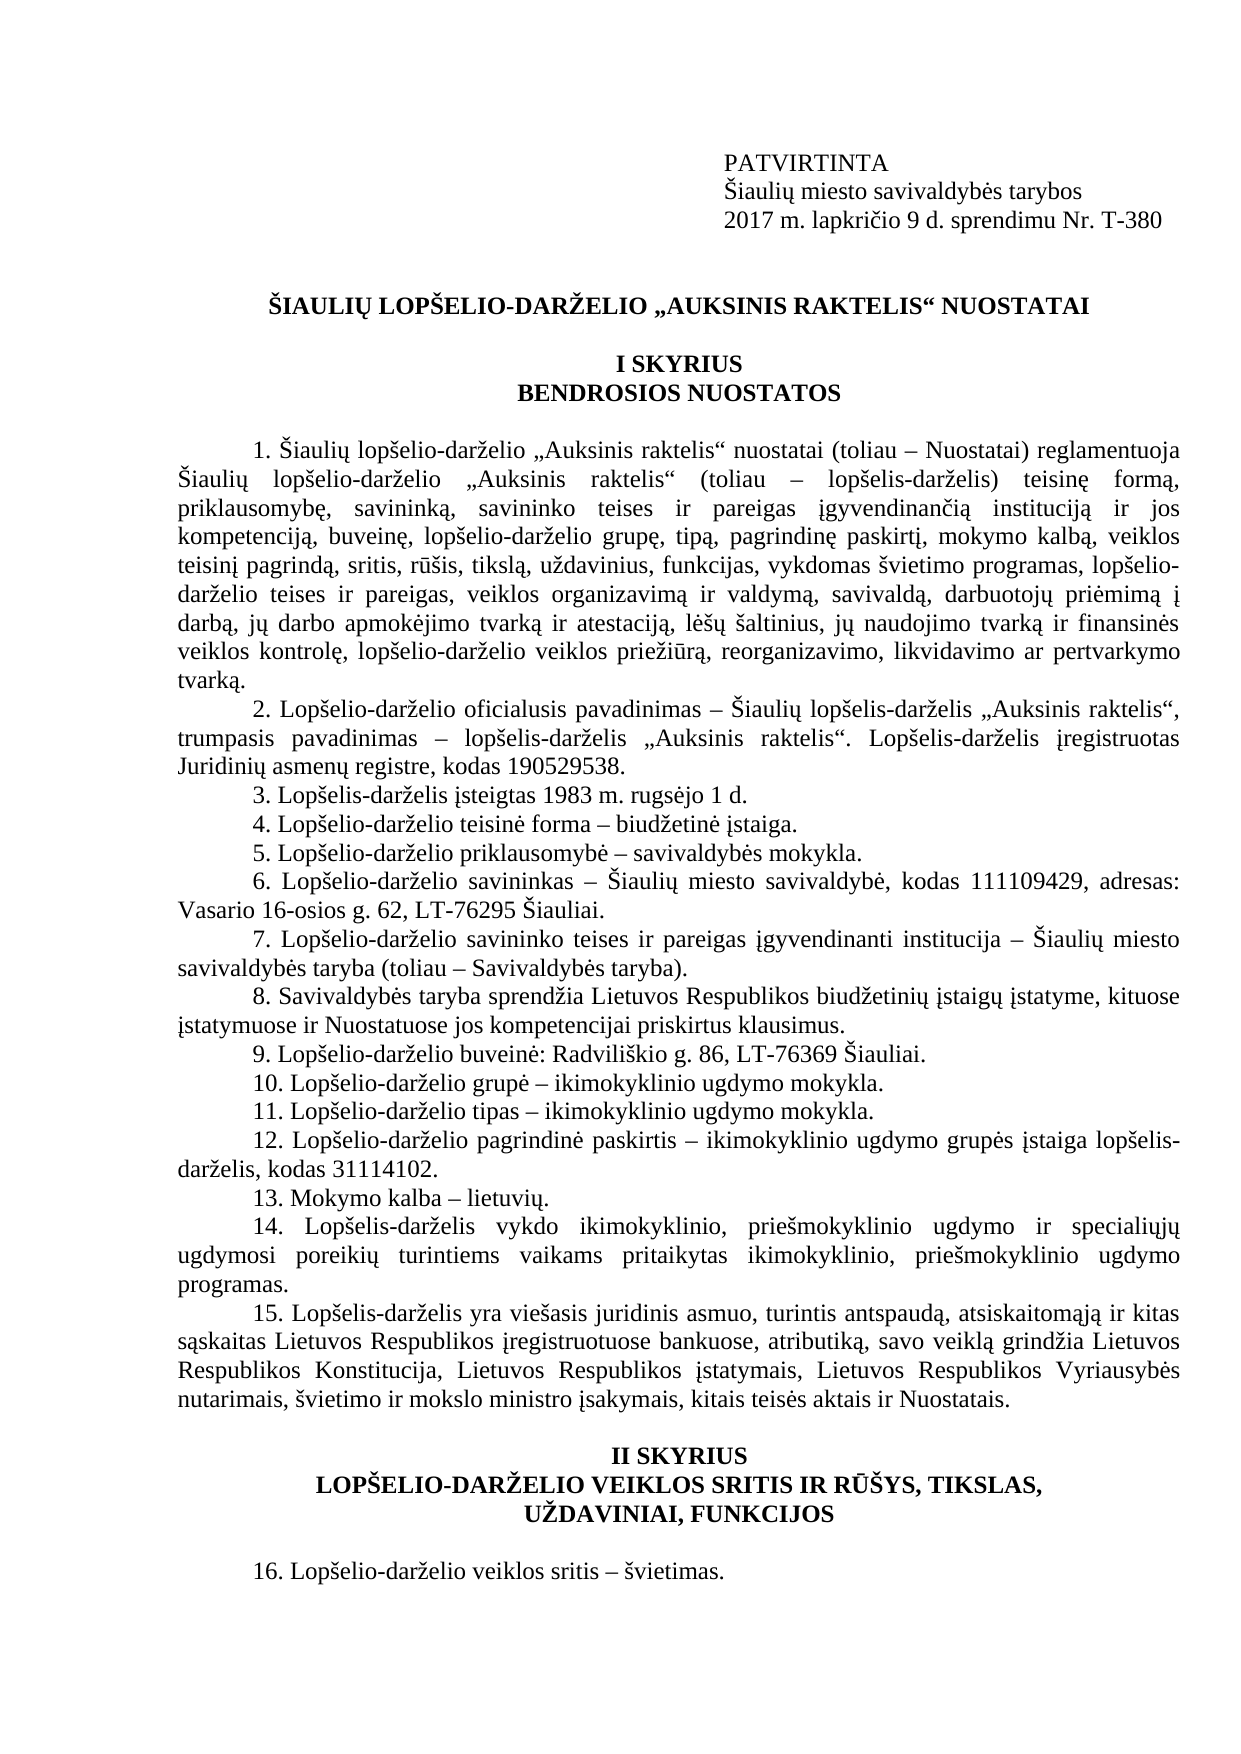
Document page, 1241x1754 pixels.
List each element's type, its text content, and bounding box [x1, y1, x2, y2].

text 4. Lopšelio-darželio teisinė forma – biudžetinė įstaiga. [177, 809, 1181, 838]
text 6. Lopšelio-darželio savininkas – Šiaulių miesto savivaldybė, kodas 111109429, adresas: Vasario 16-osios g. 62, LT-76295 Šiauliai. [177, 866, 1181, 924]
text 1. Šiaulių lopšelio-darželio „Auksinis raktelis“ nuostatai (toliau – Nuostatai) reglamentuoja Šiaulių lopšelio-darželio „Auksinis raktelis“ (toliau – lopšelis-darželis) teisinę formą, priklausomybę, savininką, savininko teises ir pareigas įgyvendinančią instituciją ir jos kompetenciją, buveinę, lopšelio-darželio grupę, tipą, pagrindinę paskirtį, mokymo kalbą, veiklos teisinį pagrindą, sritis, rūšis, tikslą, uždavinius, funkcijas, vykdomas švietimo programas, lopšelio-darželio teises ir pareigas, veiklos organizavimą ir valdymą, savivaldą, darbuotojų priėmimą į darbą, jų darbo apmokėjimo tvarką ir atestaciją, lėšų šaltinius, jų naudojimo tvarką ir finansinės veiklos kontrolę, lopšelio-darželio veiklos priežiūrą, reorganizavimo, likvidavimo ar pertvarkymo tvarką. [177, 435, 1181, 694]
text BENDROSIOS NUOSTATOS [177, 378, 1181, 406]
text ŠIAULIŲ LOPŠELIO-DARŽELIO „AUKSINIS RAKTELIS“ NUOSTATAI [177, 291, 1181, 320]
text 16. Lopšelio-darželio veiklos sritis – švietimas. [177, 1556, 1181, 1585]
text 8. Savivaldybės taryba sprendžia Lietuvos Respublikos biudžetinių įstaigų įstatyme, kituose įstatymuose ir Nuostatuose jos kompetencijai priskirtus klausimus. [177, 981, 1181, 1039]
text LOPŠELIO-DARŽELIO VEIKLOS SRITIS IR RŪŠYS, TIKSLAS, [177, 1470, 1181, 1499]
text 2017 m. lapkričio 9 d. sprendimu Nr. T-380 [723, 205, 1181, 234]
text 9. Lopšelio-darželio buveinė: Radviliškio g. 86, LT-76369 Šiauliai. [177, 1039, 1181, 1068]
text II SKYRIUS [177, 1441, 1181, 1470]
text Šiaulių miesto savivaldybės tarybos [723, 176, 1181, 205]
text 12. Lopšelio-darželio pagrindinė paskirtis – ikimokyklinio ugdymo grupės įstaiga lopšelis-darželis, kodas 31114102. [177, 1125, 1181, 1183]
text 14. Lopšelis-darželis vykdo ikimokyklinio, priešmokyklinio ugdymo ir specialiųjų ugdymosi poreikių turintiems vaikams pritaikytas ikimokyklinio, priešmokyklinio ugdymo programas. [177, 1211, 1181, 1298]
text 11. Lopšelio-darželio tipas – ikimokyklinio ugdymo mokykla. [177, 1096, 1181, 1125]
text 7. Lopšelio-darželio savininko teises ir pareigas įgyvendinanti institucija – Šiaulių miesto savivaldybės taryba (toliau – Savivaldybės taryba). [177, 924, 1181, 981]
text UŽDAVINIAI, FUNKCIJOS [177, 1499, 1181, 1528]
text 3. Lopšelis-darželis įsteigtas 1983 m. rugsėjo 1 d. [177, 780, 1181, 809]
text PATVIRTINTA [723, 148, 1181, 176]
text 5. Lopšelio-darželio priklausomybė – savivaldybės mokykla. [177, 838, 1181, 866]
text 2. Lopšelio-darželio oficialusis pavadinimas – Šiaulių lopšelis-darželis „Auksinis raktelis“, trumpasis pavadinimas – lopšelis-darželis „Auksinis raktelis“. Lopšelis-darželis įregistruotas Juridinių asmenų registre, kodas 190529538. [177, 694, 1181, 780]
text 10. Lopšelio-darželio grupė – ikimokyklinio ugdymo mokykla. [177, 1068, 1181, 1096]
text 15. Lopšelis-darželis yra viešasis juridinis asmuo, turintis antspaudą, atsiskaitomąją ir kitas sąskaitas Lietuvos Respublikos įregistruotuose bankuose, atributiką, savo veiklą grindžia Lietuvos Respublikos Konstitucija, Lietuvos Respublikos įstatymais, Lietuvos Respublikos Vyriausybės nutarimais, švietimo ir mokslo ministro įsakymais, kitais teisės aktais ir Nuostatais. [177, 1298, 1181, 1413]
text I SKYRIUS [177, 349, 1181, 378]
text 13. Mokymo kalba – lietuvių. [177, 1183, 1181, 1211]
